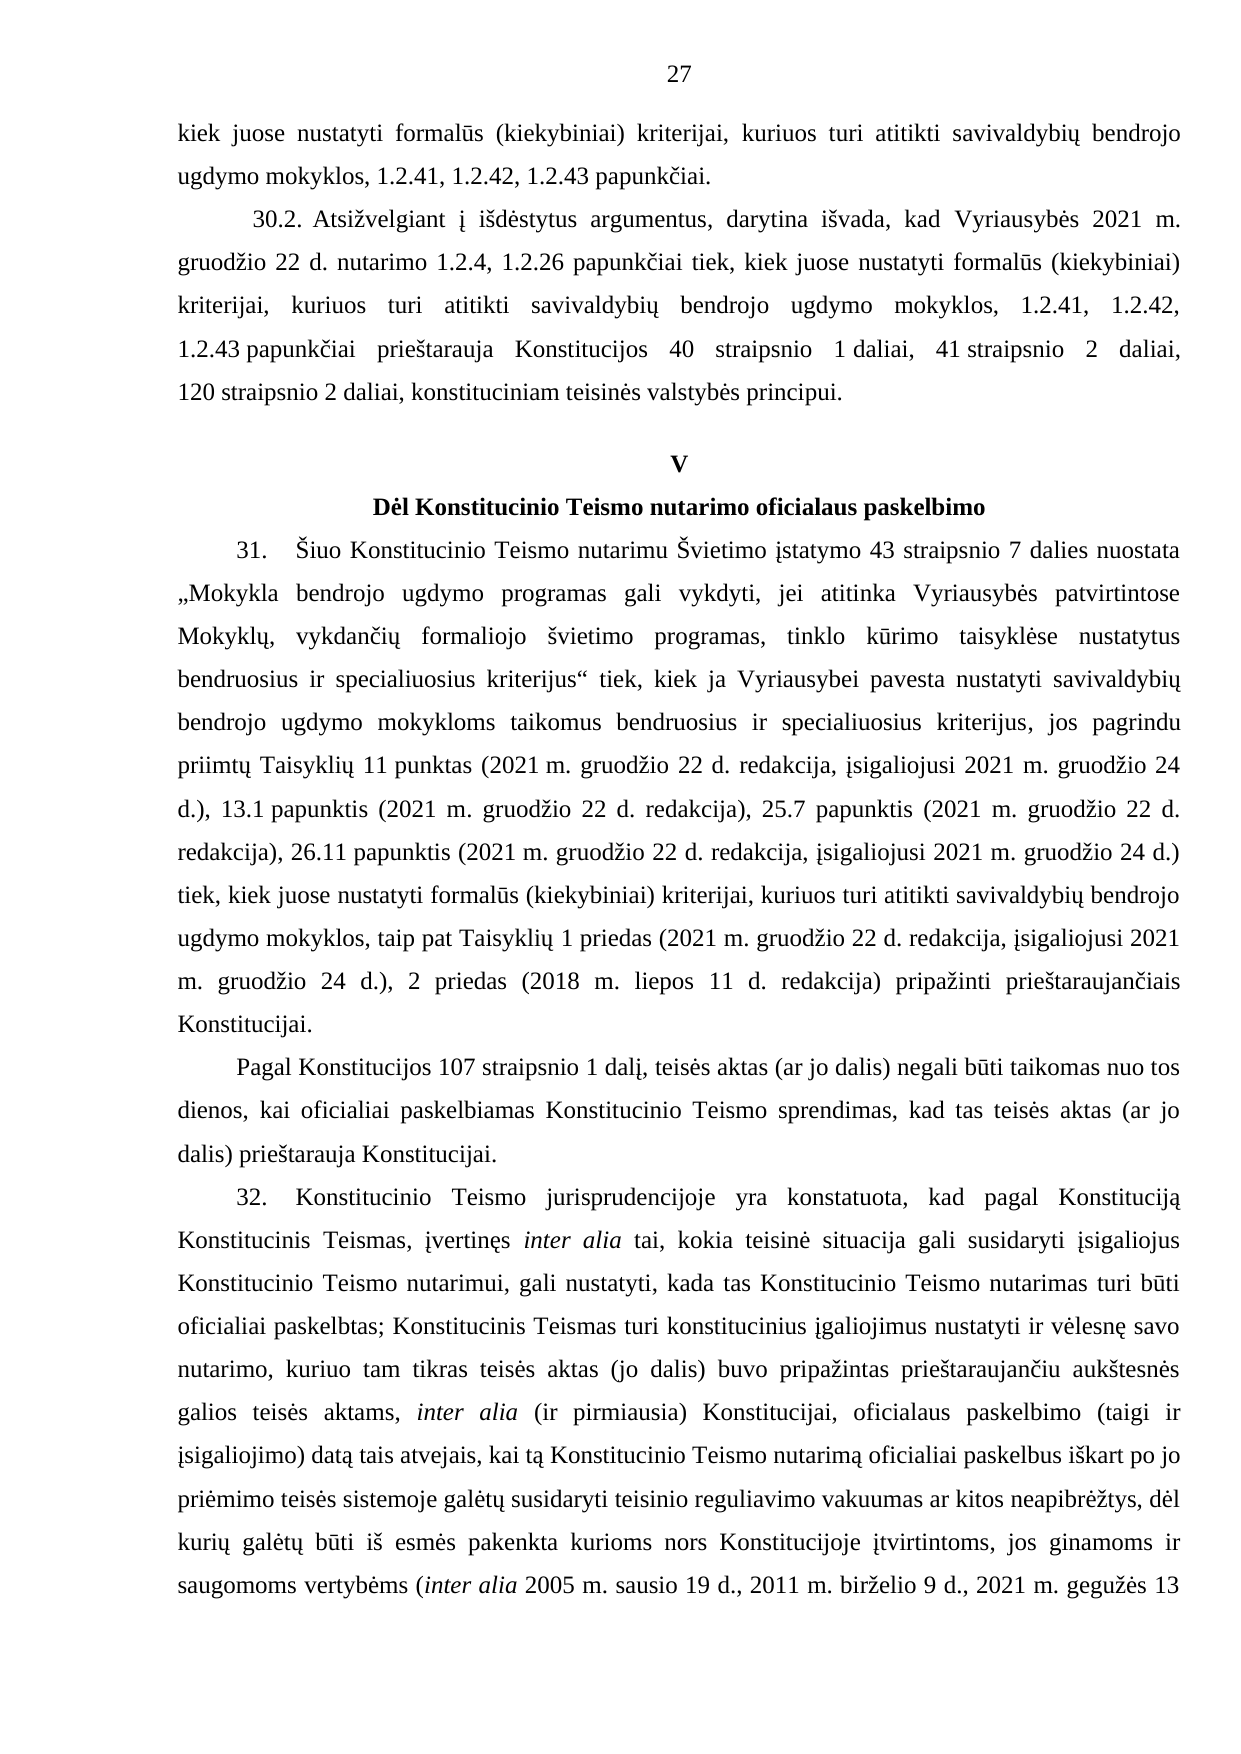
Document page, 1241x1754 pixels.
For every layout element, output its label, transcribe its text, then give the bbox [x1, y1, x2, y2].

text kiek juose nustatyti formalūs (kiekybiniai) kriterijai, kuriuos turi atitikti savivaldybių bendrojo ugdymo mokyklos, 1.2.41, 1.2.42, 1.2.43 papunkčiai. [177, 118, 1181, 190]
text 31. Šiuo Konstitucinio Teismo nutarimu Švietimo įstatymo 43 straipsnio 7 dalies nuostata „Mokykla bendrojo ugdymo programas gali vykdyti, jei atitinka Vyriausybės patvirtintose Mokyklų, vykdančių formaliojo švietimo programas, tinklo kūrimo taisyklėse nustatytus bendruosius ir specialiuosius kriterijus“ tiek, kiek ja Vyriausybei pavesta nustatyti savivaldybių bendrojo ugdymo mokykloms taikomus bendruosius ir specialiuosius kriterijus, jos pagrindu priimtų Taisyklių 11 punktas (2021 m. gruodžio 22 d. redakcija, įsigaliojusi 2021 m. gruodžio 24 d.), 13.1 papunktis (2021 m. gruodžio 22 d. redakcija), 25.7 papunktis (2021 m. gruodžio 22 d. redakcija), 26.11 papunktis (2021 m. gruodžio 22 d. redakcija, įsigaliojusi 2021 m. gruodžio 24 d.) tiek, kiek juose nustatyti formalūs (kiekybiniai) kriterijai, kuriuos turi atitikti savivaldybių bendrojo ugdymo mokyklos, taip pat Taisyklių 1 priedas (2021 m. gruodžio 22 d. redakcija, įsigaliojusi 2021 m. gruodžio 24 d.), 2 priedas (2018 m. liepos 11 d. redakcija) pripažinti prieštaraujančiais Konstitucijai. [177, 535, 1181, 1038]
text V [177, 449, 1181, 477]
text 30.2. Atsižvelgiant į išdėstytus argumentus, darytina išvada, kad Vyriausybės 2021 m. gruodžio 22 d. nutarimo 1.2.4, 1.2.26 papunkčiai tiek, kiek juose nustatyti formalūs (kiekybiniai) kriterijai, kuriuos turi atitikti savivaldybių bendrojo ugdymo mokyklos, 1.2.41, 1.2.42, 1.2.43 papunkčiai prieštarauja Konstitucijos 40 straipsnio 1 daliai, 41 straipsnio 2 daliai, 120 straipsnio 2 daliai, konstituciniam teisinės valstybės principui. [177, 204, 1181, 406]
text 32. Konstitucinio Teismo jurisprudencijoje yra konstatuota, kad pagal Konstituciją Konstitucinis Teismas, įvertinęs inter alia tai, kokia teisinė situacija gali susidaryti įsigaliojus Konstitucinio Teismo nutarimui, gali nustatyti, kada tas Konstitucinio Teismo nutarimas turi būti oficialiai paskelbtas; Konstitucinis Teismas turi konstitucinius įgaliojimus nustatyti ir vėlesnę savo nutarimo, kuriuo tam tikras teisės aktas (jo dalis) buvo pripažintas prieštaraujančiu aukštesnės galios teisės aktams, inter alia (ir pirmiausia) Konstitucijai, oficialaus paskelbimo (taigi ir įsigaliojimo) datą tais atvejais, kai tą Konstitucinio Teismo nutarimą oficialiai paskelbus iškart po jo priėmimo teisės sistemoje galėtų susidaryti teisinio reguliavimo vakuumas ar kitos neapibrėžtys, dėl kurių galėtų būti iš esmės pakenkta kurioms nors Konstitucijoje įtvirtintoms, jos ginamoms ir saugomoms vertybėms (inter alia 2005 m. sausio 19 d., 2011 m. birželio 9 d., 2021 m. gegužės 13 [177, 1182, 1181, 1599]
text Dėl Konstitucinio Teismo nutarimo oficialaus paskelbimo [177, 492, 1181, 521]
text Pagal Konstitucijos 107 straipsnio 1 dalį, teisės aktas (ar jo dalis) negali būti taikomas nuo tos dienos, kai oficialiai paskelbiamas Konstitucinio Teismo sprendimas, kad tas teisės aktas (ar jo dalis) prieštarauja Konstitucijai. [177, 1052, 1181, 1167]
